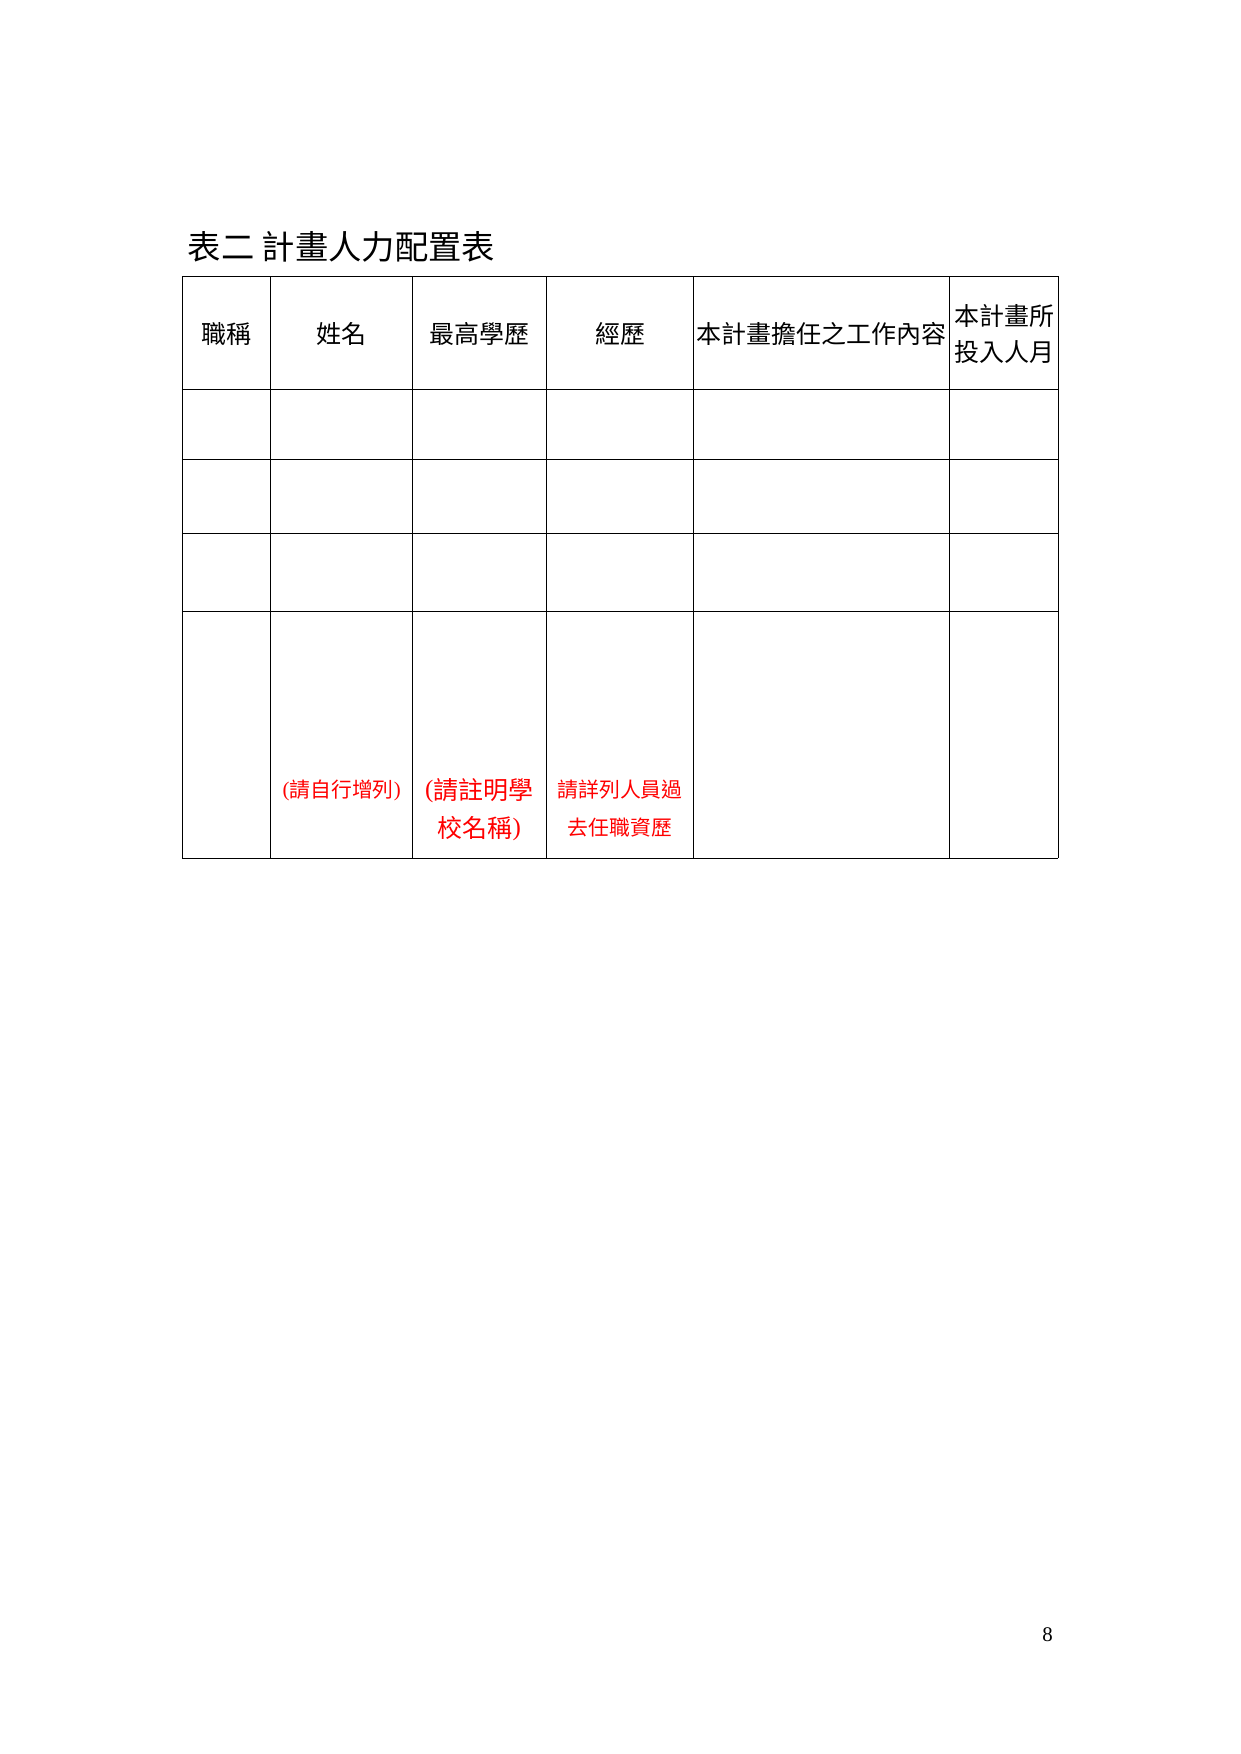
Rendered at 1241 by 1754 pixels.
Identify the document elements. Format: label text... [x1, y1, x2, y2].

table_cell [694, 390, 949, 459]
table_cell [694, 460, 949, 533]
table_cell [950, 612, 1058, 857]
table_cell [950, 534, 1058, 611]
table_header 職稱 [183, 277, 270, 389]
table_cell [950, 460, 1058, 533]
table_cell [271, 534, 412, 611]
table_cell [413, 534, 546, 611]
text 表二 計畫人力配置表 [187, 201, 1053, 276]
table_cell [183, 460, 270, 533]
table_cell [271, 460, 412, 533]
table_cell [183, 534, 270, 611]
table_cell [547, 460, 693, 533]
table_header 姓名 [271, 277, 412, 389]
table_header 最高學歷 [413, 277, 546, 389]
table_cell [183, 390, 270, 459]
table_header 經歷 [547, 277, 693, 389]
table_cell [694, 534, 949, 611]
table_cell [413, 390, 546, 459]
table_cell [271, 390, 412, 459]
table_cell [547, 534, 693, 611]
table_cell [547, 390, 693, 459]
table_cell (請自行增列) [271, 612, 412, 857]
table_cell [694, 612, 949, 857]
table_cell [950, 390, 1058, 459]
table_cell [183, 612, 270, 857]
table_cell (請註明學校名稱) [413, 612, 546, 857]
table_header 本計畫擔任之工作內容 [694, 277, 949, 389]
table_cell [413, 460, 546, 533]
table_header 本計畫所投入人月 [950, 277, 1058, 389]
table_cell 請詳列人員過去任職資歷 [547, 612, 693, 857]
